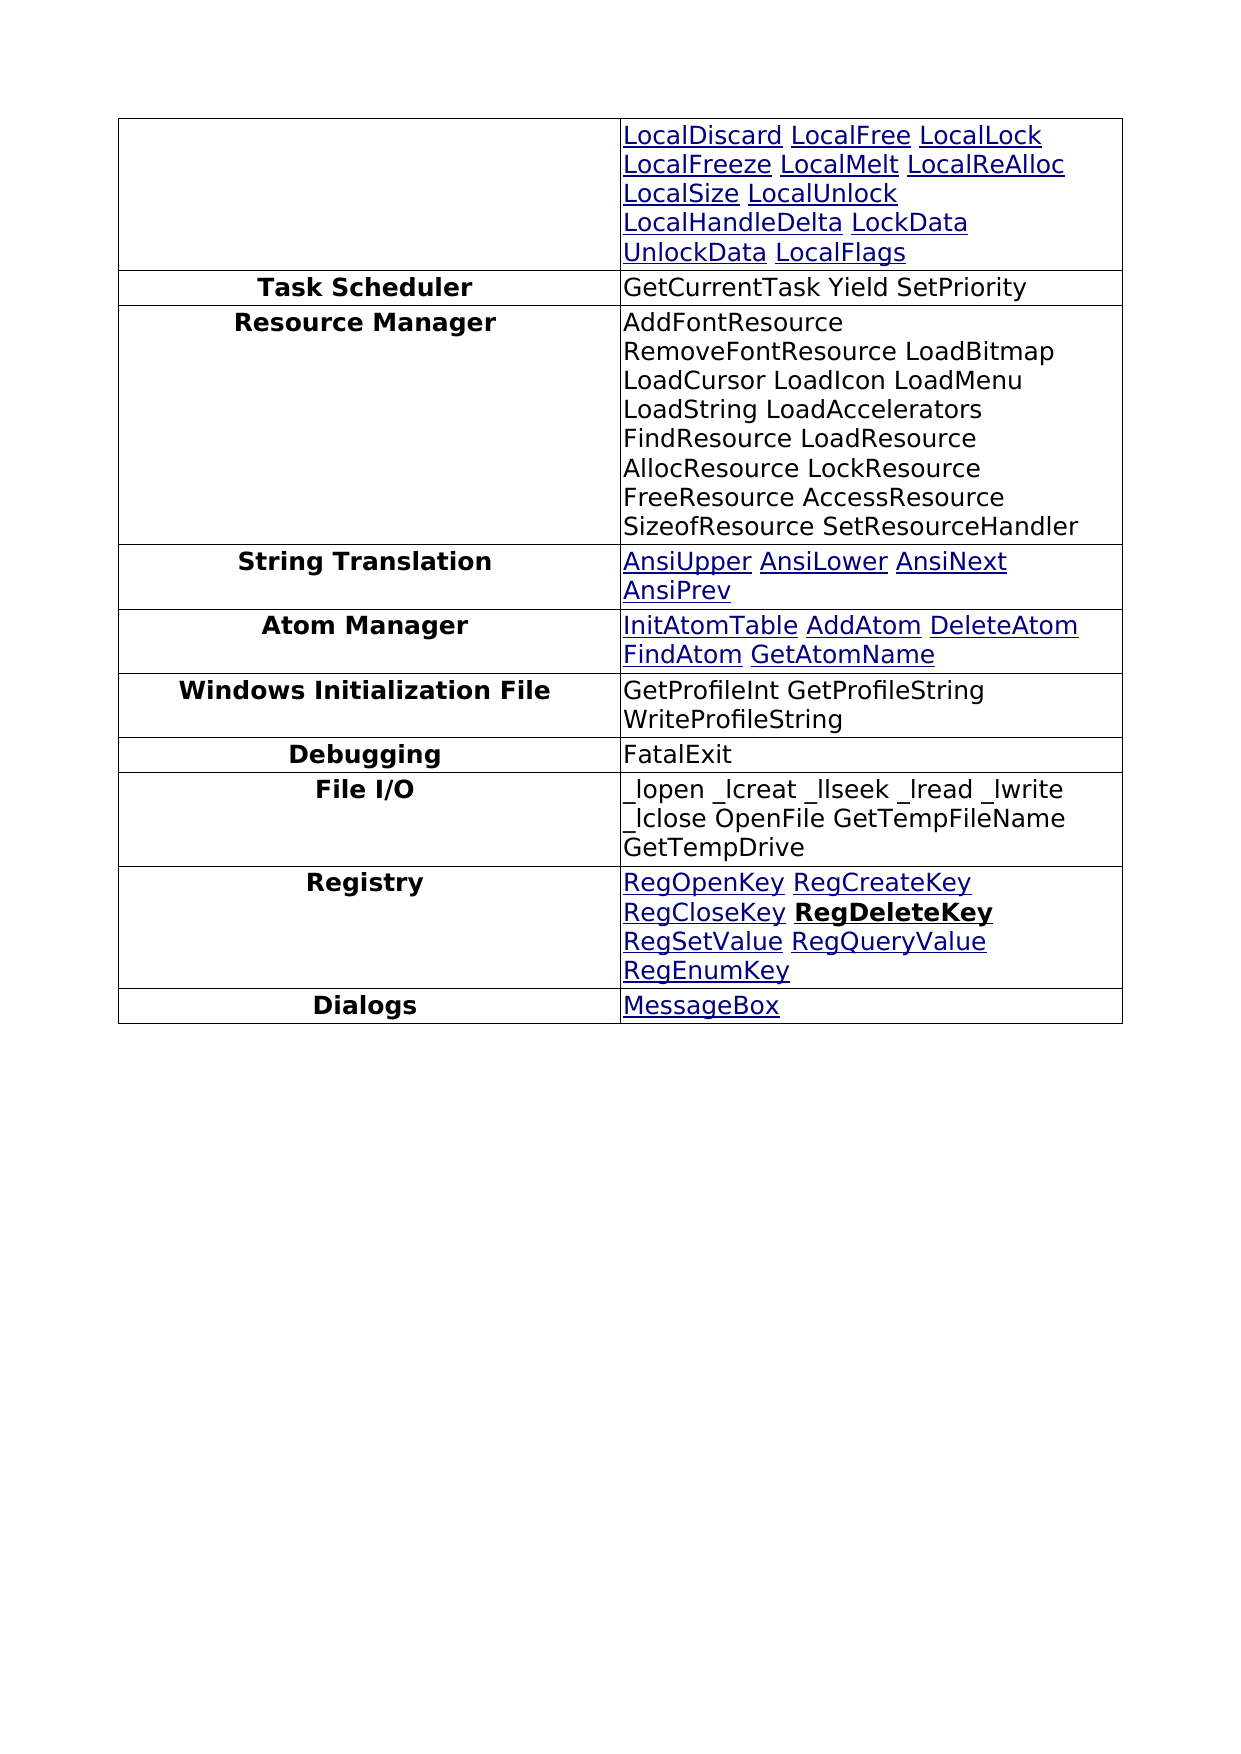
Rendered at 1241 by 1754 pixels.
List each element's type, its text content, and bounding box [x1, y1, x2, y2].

table_cell _lopen _lcreat _llseek _lread _lwrite _lclose OpenFile GetTempFileName GetTempDrive [621, 773, 1122, 866]
table_cell LocalDiscard LocalFree LocalLock LocalFreeze LocalMelt LocalReAlloc LocalSize LocalUnlock LocalHandleDelta LockData UnlockData LocalFlags [621, 119, 1122, 270]
table_cell RegOpenKey RegCreateKey RegCloseKey RegDeleteKey RegSetValue RegQueryValue RegEnumKey [621, 867, 1122, 988]
table_cell GetProfileInt GetProfileString WriteProfileString [621, 674, 1122, 737]
table_cell Debugging [119, 738, 620, 772]
table_cell FatalExit [621, 738, 1122, 772]
table_cell GetCurrentTask Yield SetPriority [621, 271, 1122, 305]
table_cell Atom Manager [119, 610, 620, 673]
table_cell Registry [119, 867, 620, 988]
table_cell Resource Manager [119, 306, 620, 544]
table_cell Windows Initialization File [119, 674, 620, 737]
table_cell String Translation [119, 545, 620, 608]
table_cell AnsiUpper AnsiLower AnsiNext AnsiPrev [621, 545, 1122, 608]
table_cell File I/O [119, 773, 620, 866]
table_cell InitAtomTable AddAtom DeleteAtom FindAtom GetAtomName [621, 610, 1122, 673]
table_cell Dialogs [119, 989, 620, 1023]
table_cell Task Scheduler [119, 271, 620, 305]
table_cell [119, 119, 620, 270]
table_cell AddFontResource RemoveFontResource LoadBitmap LoadCursor LoadIcon LoadMenu LoadString LoadAccelerators FindResource LoadResource AllocResource LockResource FreeResource AccessResource SizeofResource SetResourceHandler [621, 306, 1122, 544]
table_cell MessageBox [621, 989, 1122, 1023]
